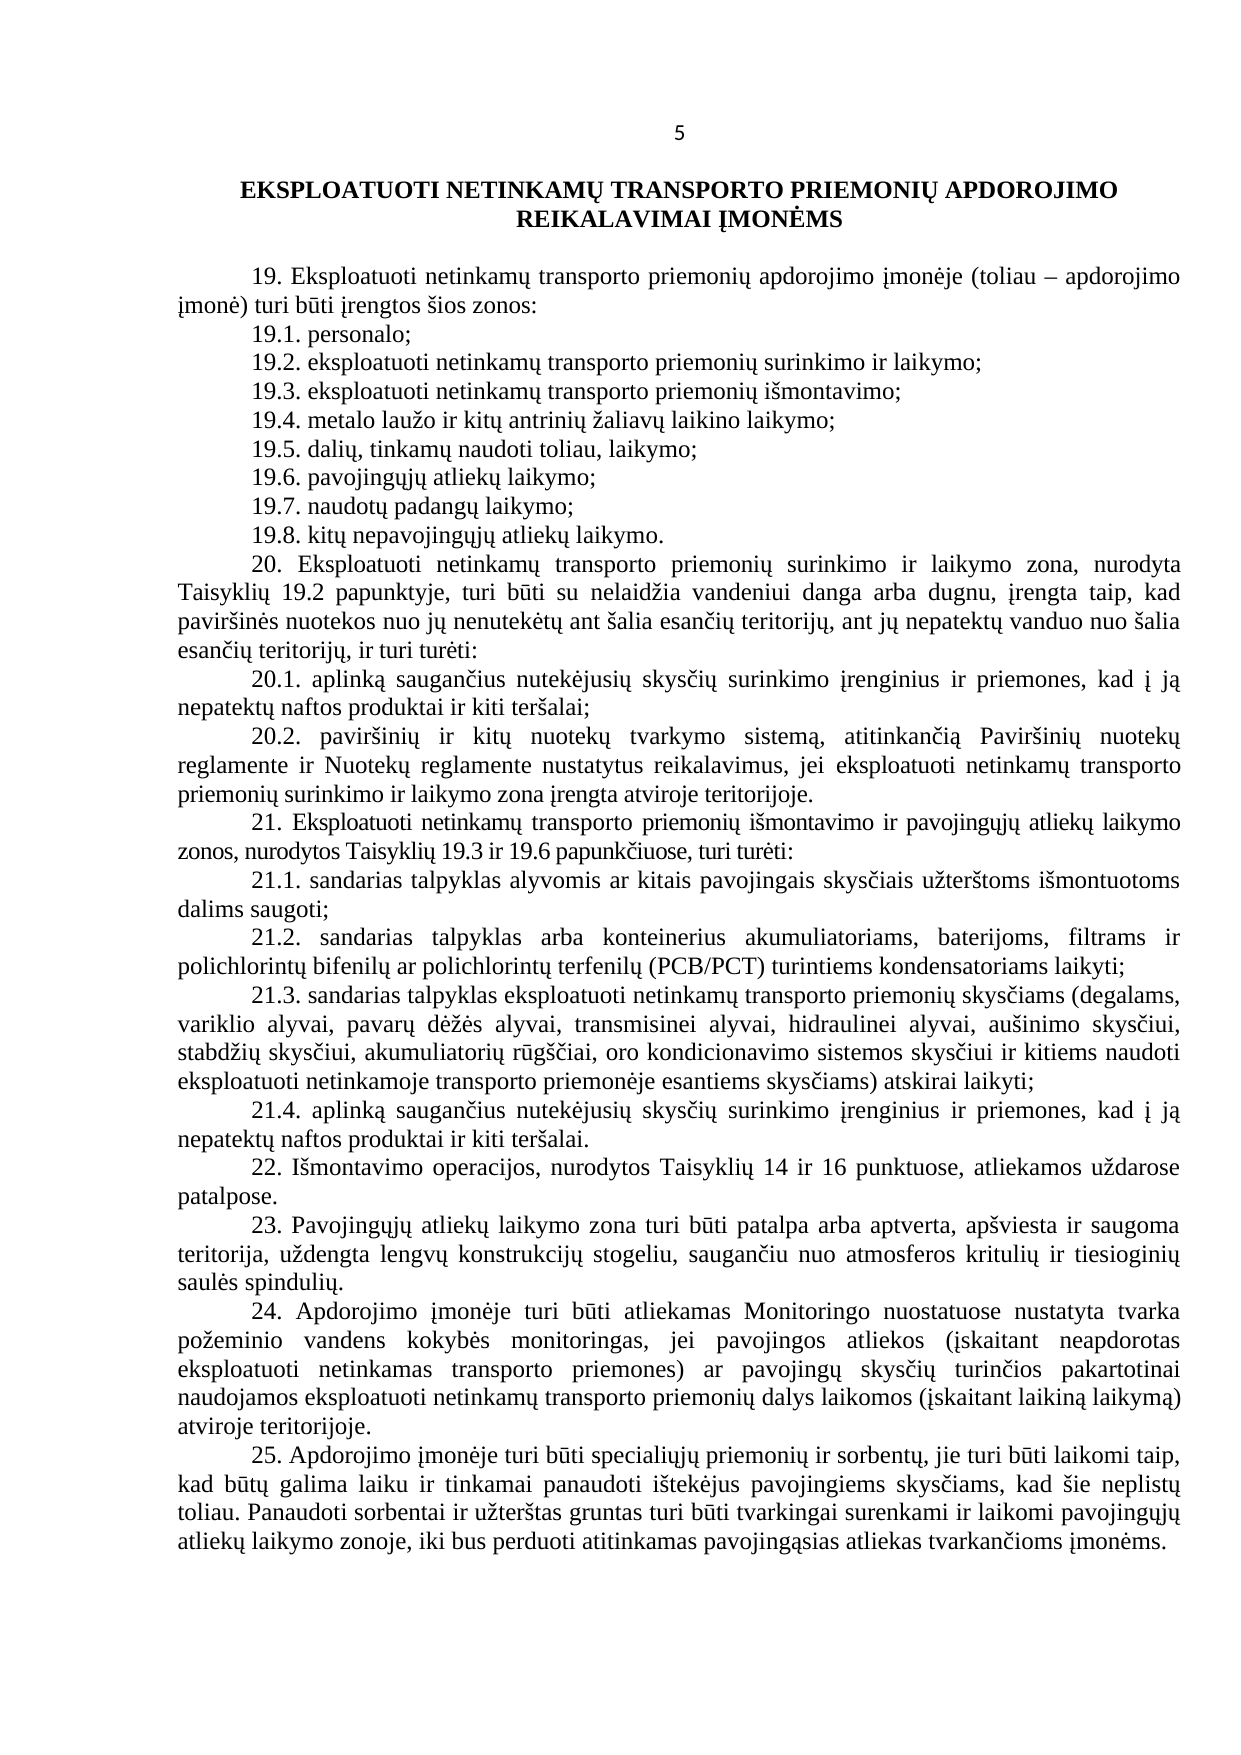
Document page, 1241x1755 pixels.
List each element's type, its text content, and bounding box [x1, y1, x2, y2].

text 20.2. paviršinių ir kitų nuotekų tvarkymo sistemą, atitinkančią Paviršinių nuotekų reglamente ir Nuotekų reglamente nustatytus reikalavimus, jei eksploatuoti netinkamų transporto priemonių surinkimo ir laikymo zona įrengta atviroje teritorijoje. [177, 721, 1181, 807]
text 21.1. sandarias talpyklas alyvomis ar kitais pavojingais skysčiais užterštoms išmontuotoms dalims saugoti; [177, 865, 1181, 922]
text 19.4. metalo laužo ir kitų antrinių žaliavų laikino laikymo; [177, 405, 1181, 434]
text 19.1. personalo; [177, 319, 1181, 347]
text 19.5. dalių, tinkamų naudoti toliau, laikymo; [177, 434, 1181, 462]
text Eksploatuoti netinkamŲ TRANSPORTO priemonIŲ APDOROJIMO REIKALAVIMAI ĮMONĖMS [177, 175, 1181, 232]
text 21. Eksploatuoti netinkamų transporto priemonių išmontavimo ir pavojingųjų atliekų laikymo zonos, nurodytos Taisyklių 19.3 ir 19.6 papunkčiuose, turi turėti: [177, 807, 1181, 865]
text 20.1. aplinką saugančius nutekėjusių skysčių surinkimo įrenginius ir priemones, kad į ją nepatektų naftos produktai ir kiti teršalai; [177, 664, 1181, 721]
text 20. Eksploatuoti netinkamų transporto priemonių surinkimo ir laikymo zona, nurodyta Taisyklių 19.2 papunktyje, turi būti su nelaidžia vandeniui danga arba dugnu, įrengta taip, kad paviršinės nuotekos nuo jų nenutekėtų ant šalia esančių teritorijų, ant jų nepatektų vanduo nuo šalia esančių teritorijų, ir turi turėti: [177, 549, 1181, 664]
text 19.8. kitų nepavojingųjų atliekų laikymo. [177, 520, 1181, 549]
text 25. Apdorojimo įmonėje turi būti specialiųjų priemonių ir sorbentų, jie turi būti laikomi taip, kad būtų galima laiku ir tinkamai panaudoti ištekėjus pavojingiems skysčiams, kad šie neplistų toliau. Panaudoti sorbentai ir užterštas gruntas turi būti tvarkingai surenkami ir laikomi pavojingųjų atliekų laikymo zonoje, iki bus perduoti atitinkamas pavojingąsias atliekas tvarkančioms įmonėms. [177, 1440, 1181, 1555]
text 22. Išmontavimo operacijos, nurodytos Taisyklių 14 ir 16 punktuose, atliekamos uždarose patalpose. [177, 1152, 1181, 1210]
text 19. Eksploatuoti netinkamų transporto priemonių apdorojimo įmonėje (toliau – apdorojimo įmonė) turi būti įrengtos šios zonos: [177, 261, 1181, 319]
text 19.2. eksploatuoti netinkamų transporto priemonių surinkimo ir laikymo; [177, 347, 1181, 376]
text 21.2. sandarias talpyklas arba konteinerius akumuliatoriams, baterijoms, filtrams ir polichlorintų bifenilų ar polichlorintų terfenilų (PCB/PCT) turintiems kondensatoriams laikyti; [177, 922, 1181, 980]
text 23. Pavojingųjų atliekų laikymo zona turi būti patalpa arba aptverta, apšviesta ir saugoma teritorija, uždengta lengvų konstrukcijų stogeliu, saugančiu nuo atmosferos kritulių ir tiesioginių saulės spindulių. [177, 1210, 1181, 1296]
text 21.3. sandarias talpyklas eksploatuoti netinkamų transporto priemonių skysčiams (degalams, variklio alyvai, pavarų dėžės alyvai, transmisinei alyvai, hidraulinei alyvai, aušinimo skysčiui, stabdžių skysčiui, akumuliatorių rūgščiai, oro kondicionavimo sistemos skysčiui ir kitiems naudoti eksploatuoti netinkamoje transporto priemonėje esantiems skysčiams) atskirai laikyti; [177, 980, 1181, 1095]
text 19.3. eksploatuoti netinkamų transporto priemonių išmontavimo; [177, 376, 1181, 405]
text 24. Apdorojimo įmonėje turi būti atliekamas Monitoringo nuostatuose nustatyta tvarka požeminio vandens kokybės monitoringas, jei pavojingos atliekos (įskaitant neapdorotas eksploatuoti netinkamas transporto priemones) ar pavojingų skysčių turinčios pakartotinai naudojamos eksploatuoti netinkamų transporto priemonių dalys laikomos (įskaitant laikiną laikymą) atviroje teritorijoje. [177, 1296, 1181, 1440]
text 19.6. pavojingųjų atliekų laikymo; [177, 462, 1181, 491]
text 21.4. aplinką saugančius nutekėjusių skysčių surinkimo įrenginius ir priemones, kad į ją nepatektų naftos produktai ir kiti teršalai. [177, 1095, 1181, 1152]
text 19.7. naudotų padangų laikymo; [177, 491, 1181, 520]
